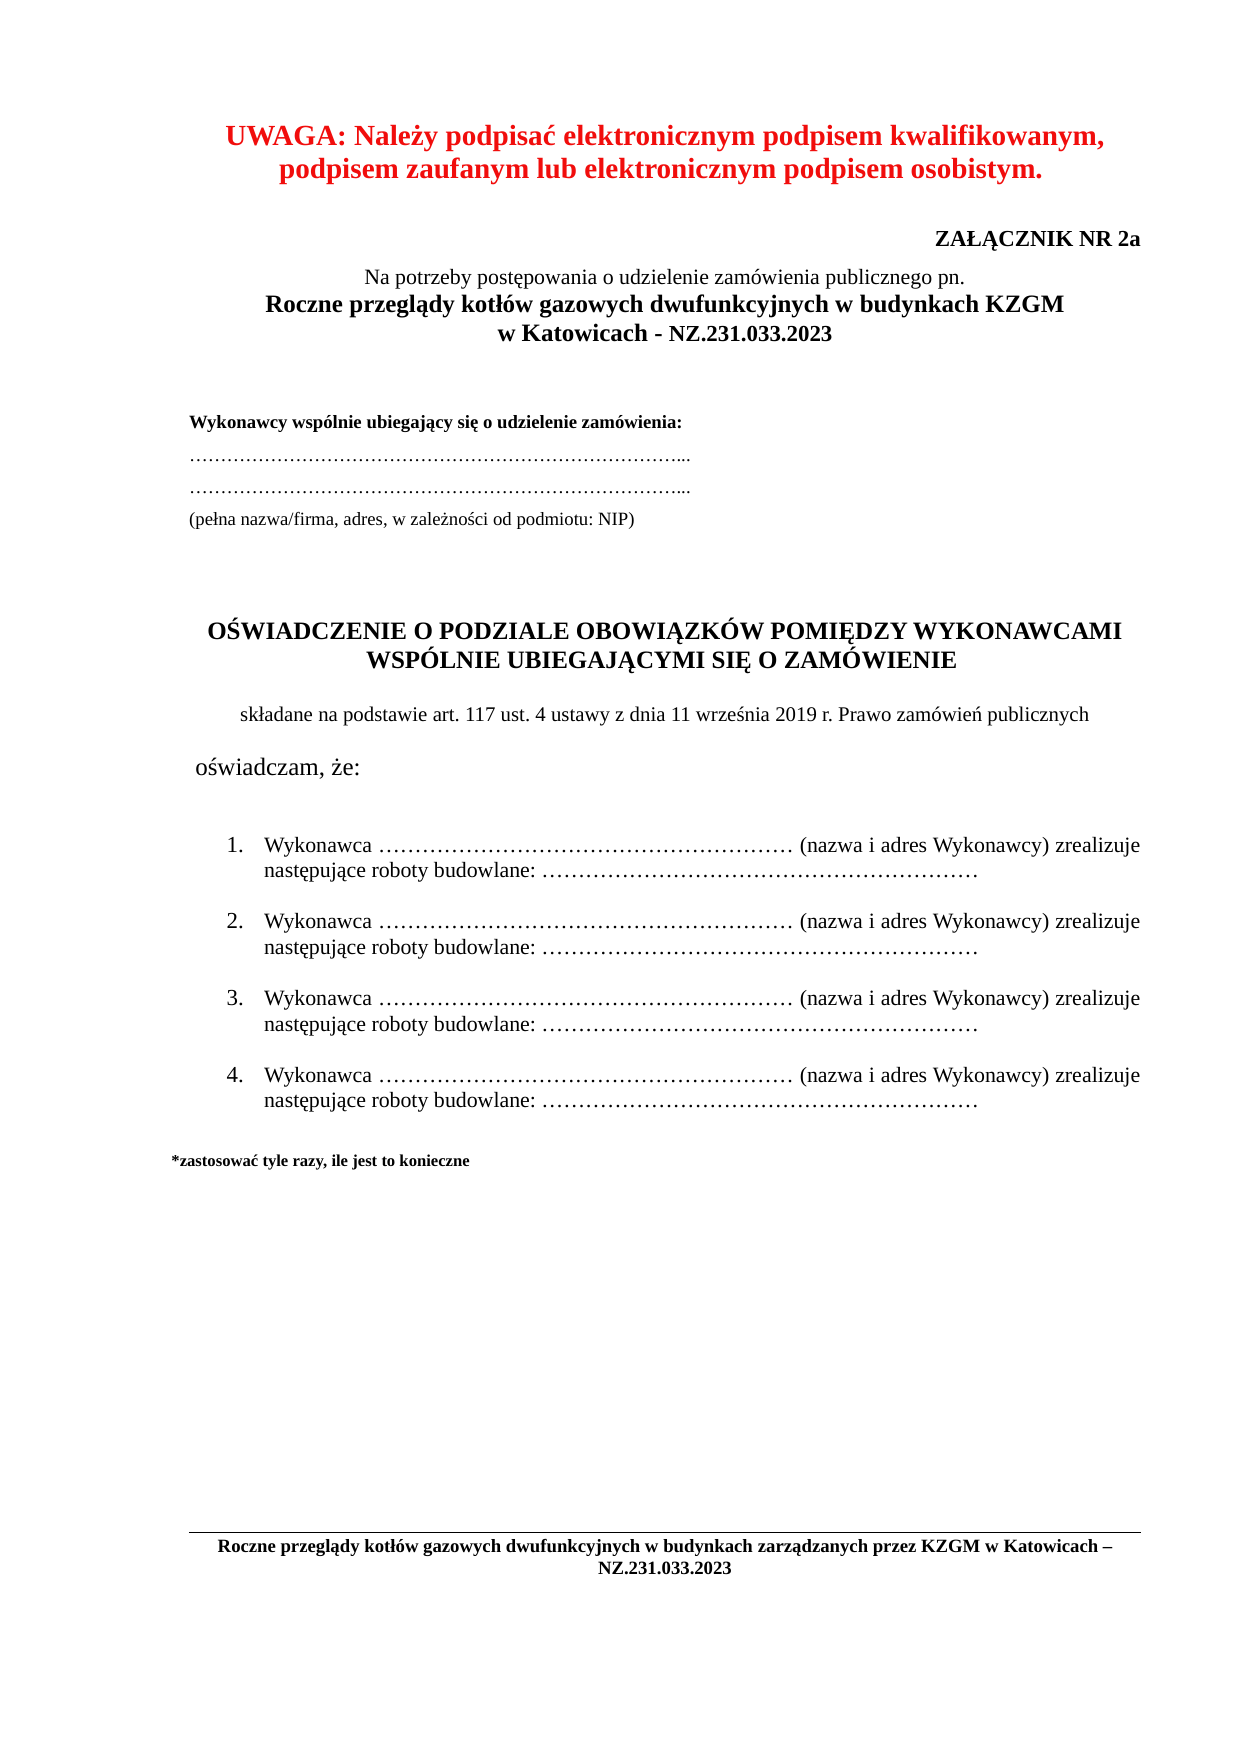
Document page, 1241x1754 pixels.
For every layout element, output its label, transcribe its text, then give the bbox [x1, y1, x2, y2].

text ZAŁĄCZNIK NR 2a [189, 225, 1141, 251]
text (pełna nazwa/firma, adres, w zależności od podmiotu: NIP) [189, 508, 1141, 530]
list Wykonawca ………………………………………………… (nazwa i adres Wykonawcy) zrealizuje następujące roboty budowlane: …………………………………………………… [226, 908, 1141, 959]
list Wykonawca ………………………………………………… (nazwa i adres Wykonawcy) zrealizuje następujące roboty budowlane: …………………………………………………… [226, 1061, 1141, 1113]
text UWAGA: Należy podpisać elektronicznym podpisem kwalifikowanym, podpisem zaufanym lub elektronicznym podpisem osobistym. [189, 118, 1141, 185]
text OŚWIADCZENIE O PODZIALE OBOWIĄZKÓW POMIĘDZY WYKONAWCAMI WSPÓLNIE UBIEGAJĄCYMI SIĘ O ZAMÓWIENIE [189, 616, 1141, 674]
text Roczne przeglądy kotłów gazowych dwufunkcyjnych w budynkach KZGM w Katowicach - NZ.231.033.2023 [189, 289, 1141, 347]
text *zastosować tyle razy, ile jest to konieczne [171, 1151, 1141, 1170]
text Na potrzeby postępowania o udzielenie zamówienia publicznego pn. [189, 264, 1141, 289]
text oświadczam, że: [189, 752, 1141, 780]
list Wykonawca ………………………………………………… (nazwa i adres Wykonawcy) zrealizuje następujące roboty budowlane: …………………………………………………… [226, 984, 1141, 1036]
text Wykonawcy wspólnie ubiegający się o udzielenie zamówienia: [189, 411, 1141, 433]
list Wykonawca ………………………………………………… (nazwa i adres Wykonawcy) zrealizuje następujące roboty budowlane: …………………………………………………… [226, 831, 1141, 882]
text składane na podstawie art. 117 ust. 4 ustawy z dnia 11 września 2019 r. Prawo zamówień publicznych [189, 702, 1141, 726]
text ……………………………………………………………………... [189, 476, 1141, 498]
text ……………………………………………………………………... [189, 444, 1141, 465]
